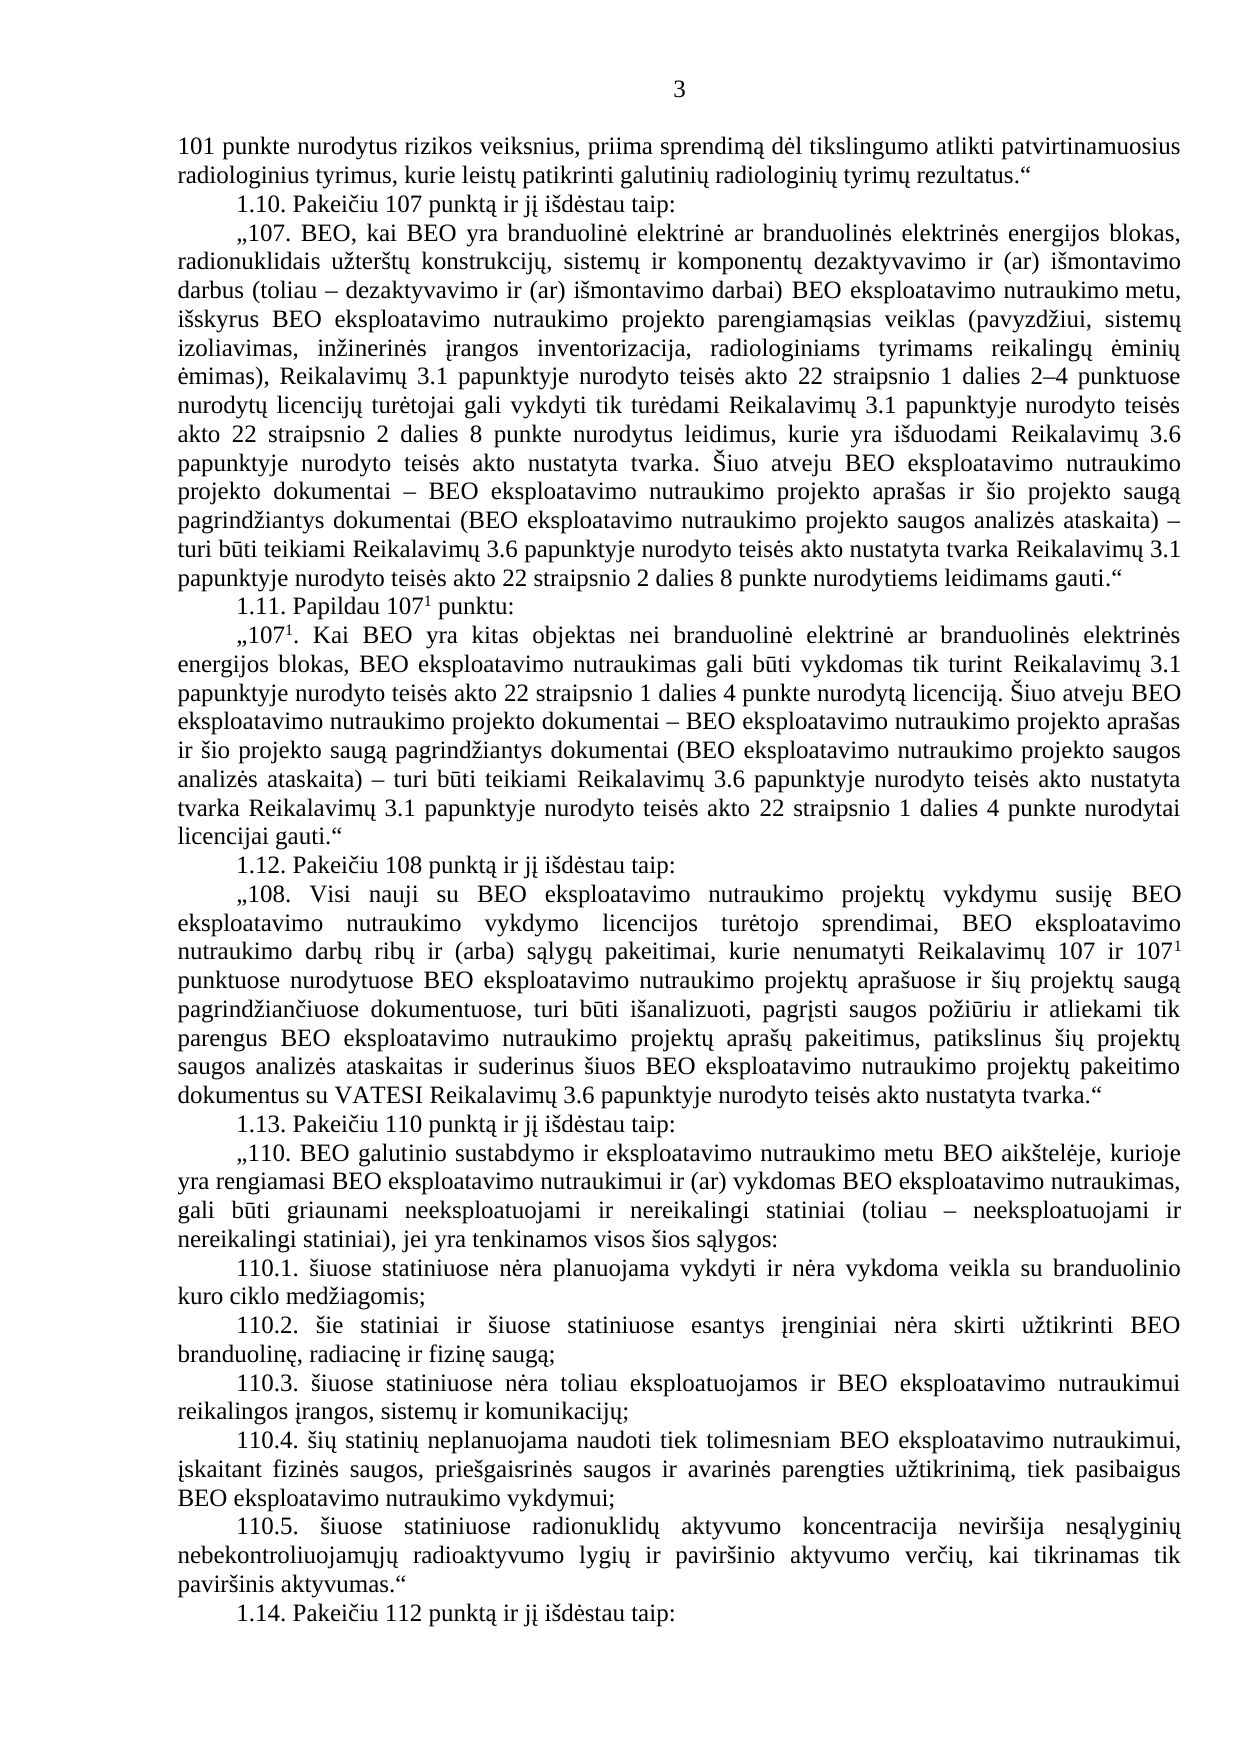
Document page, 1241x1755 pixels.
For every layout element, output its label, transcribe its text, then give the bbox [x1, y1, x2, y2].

text 110.1. šiuose statiniuose nėra planuojama vykdyti ir nėra vykdoma veikla su branduolinio kuro ciklo medžiagomis; [177, 1253, 1181, 1310]
text 110.2. šie statiniai ir šiuose statiniuose esantys įrenginiai nėra skirti užtikrinti BEO branduolinę, radiacinę ir fizinę saugą; [177, 1310, 1181, 1368]
text 110.5. šiuose statiniuose radionuklidų aktyvumo koncentracija neviršija nesąlyginių nebekontroliuojamųjų radioaktyvumo lygių ir paviršinio aktyvumo verčių, kai tikrinamas tik paviršinis aktyvumas.“ [177, 1511, 1181, 1598]
text 1.12. Pakeičiu 108 punktą ir jį išdėstau taip: [177, 850, 1181, 879]
text „1071. Kai BEO yra kitas objektas nei branduolinė elektrinė ar branduolinės elektrinės energijos blokas, BEO eksploatavimo nutraukimas gali būti vykdomas tik turint Reikalavimų 3.1 papunktyje nurodyto teisės akto 22 straipsnio 1 dalies 4 punkte nurodytą licenciją. Šiuo atveju BEO eksploatavimo nutraukimo projekto dokumentai – BEO eksploatavimo nutraukimo projekto aprašas ir šio projekto saugą pagrindžiantys dokumentai (BEO eksploatavimo nutraukimo projekto saugos analizės ataskaita) – turi būti teikiami Reikalavimų 3.6 papunktyje nurodyto teisės akto nustatyta tvarka Reikalavimų 3.1 papunktyje nurodyto teisės akto 22 straipsnio 1 dalies 4 punkte nurodytai licencijai gauti.“ [177, 620, 1181, 850]
text 110.3. šiuose statiniuose nėra toliau eksploatuojamos ir BEO eksploatavimo nutraukimui reikalingos įrangos, sistemų ir komunikacijų; [177, 1368, 1181, 1425]
text 1.11. Papildau 1071 punktu: [177, 591, 1181, 620]
text „108. Visi nauji su BEO eksploatavimo nutraukimo projektų vykdymu susiję BEO eksploatavimo nutraukimo vykdymo licencijos turėtojo sprendimai, BEO eksploatavimo nutraukimo darbų ribų ir (arba) sąlygų pakeitimai, kurie nenumatyti Reikalavimų 107 ir 1071 punktuose nurodytuose BEO eksploatavimo nutraukimo projektų aprašuose ir šių projektų saugą pagrindžiančiuose dokumentuose, turi būti išanalizuoti, pagrįsti saugos požiūriu ir atliekami tik parengus BEO eksploatavimo nutraukimo projektų aprašų pakeitimus, patikslinus šių projektų saugos analizės ataskaitas ir suderinus šiuos BEO eksploatavimo nutraukimo projektų pakeitimo dokumentus su VATESI Reikalavimų 3.6 papunktyje nurodyto teisės akto nustatyta tvarka.“ [177, 879, 1181, 1109]
text „107. BEO, kai BEO yra branduolinė elektrinė ar branduolinės elektrinės energijos blokas, radionuklidais užterštų konstrukcijų, sistemų ir komponentų dezaktyvavimo ir (ar) išmontavimo darbus (toliau – dezaktyvavimo ir (ar) išmontavimo darbai) BEO eksploatavimo nutraukimo metu, išskyrus BEO eksploatavimo nutraukimo projekto parengiamąsias veiklas (pavyzdžiui, sistemų izoliavimas, inžinerinės įrangos inventorizacija, radiologiniams tyrimams reikalingų ėminių ėmimas), Reikalavimų 3.1 papunktyje nurodyto teisės akto 22 straipsnio 1 dalies 2–4 punktuose nurodytų licencijų turėtojai gali vykdyti tik turėdami Reikalavimų 3.1 papunktyje nurodyto teisės akto 22 straipsnio 2 dalies 8 punkte nurodytus leidimus, kurie yra išduodami Reikalavimų 3.6 papunktyje nurodyto teisės akto nustatyta tvarka. Šiuo atveju BEO eksploatavimo nutraukimo projekto dokumentai – BEO eksploatavimo nutraukimo projekto aprašas ir šio projekto saugą pagrindžiantys dokumentai (BEO eksploatavimo nutraukimo projekto saugos analizės ataskaita) – turi būti teikiami Reikalavimų 3.6 papunktyje nurodyto teisės akto nustatyta tvarka Reikalavimų 3.1 papunktyje nurodyto teisės akto 22 straipsnio 2 dalies 8 punkte nurodytiems leidimams gauti.“ [177, 218, 1181, 591]
text „110. BEO galutinio sustabdymo ir eksploatavimo nutraukimo metu BEO aikštelėje, kurioje yra rengiamasi BEO eksploatavimo nutraukimui ir (ar) vykdomas BEO eksploatavimo nutraukimas, gali būti griaunami neeksploatuojami ir nereikalingi statiniai (toliau – neeksploatuojami ir nereikalingi statiniai), jei yra tenkinamos visos šios sąlygos: [177, 1138, 1181, 1253]
text 110.4. šių statinių neplanuojama naudoti tiek tolimesniam BEO eksploatavimo nutraukimui, įskaitant fizinės saugos, priešgaisrinės saugos ir avarinės parengties užtikrinimą, tiek pasibaigus BEO eksploatavimo nutraukimo vykdymui; [177, 1425, 1181, 1511]
text 1.13. Pakeičiu 110 punktą ir jį išdėstau taip: [177, 1109, 1181, 1138]
text 1.14. Pakeičiu 112 punktą ir jį išdėstau taip: [177, 1598, 1181, 1626]
text 101 punkte nurodytus rizikos veiksnius, priima sprendimą dėl tikslingumo atlikti patvirtinamuosius radiologinius tyrimus, kurie leistų patikrinti galutinių radiologinių tyrimų rezultatus.“ [177, 131, 1181, 189]
text 1.10. Pakeičiu 107 punktą ir jį išdėstau taip: [177, 189, 1181, 218]
